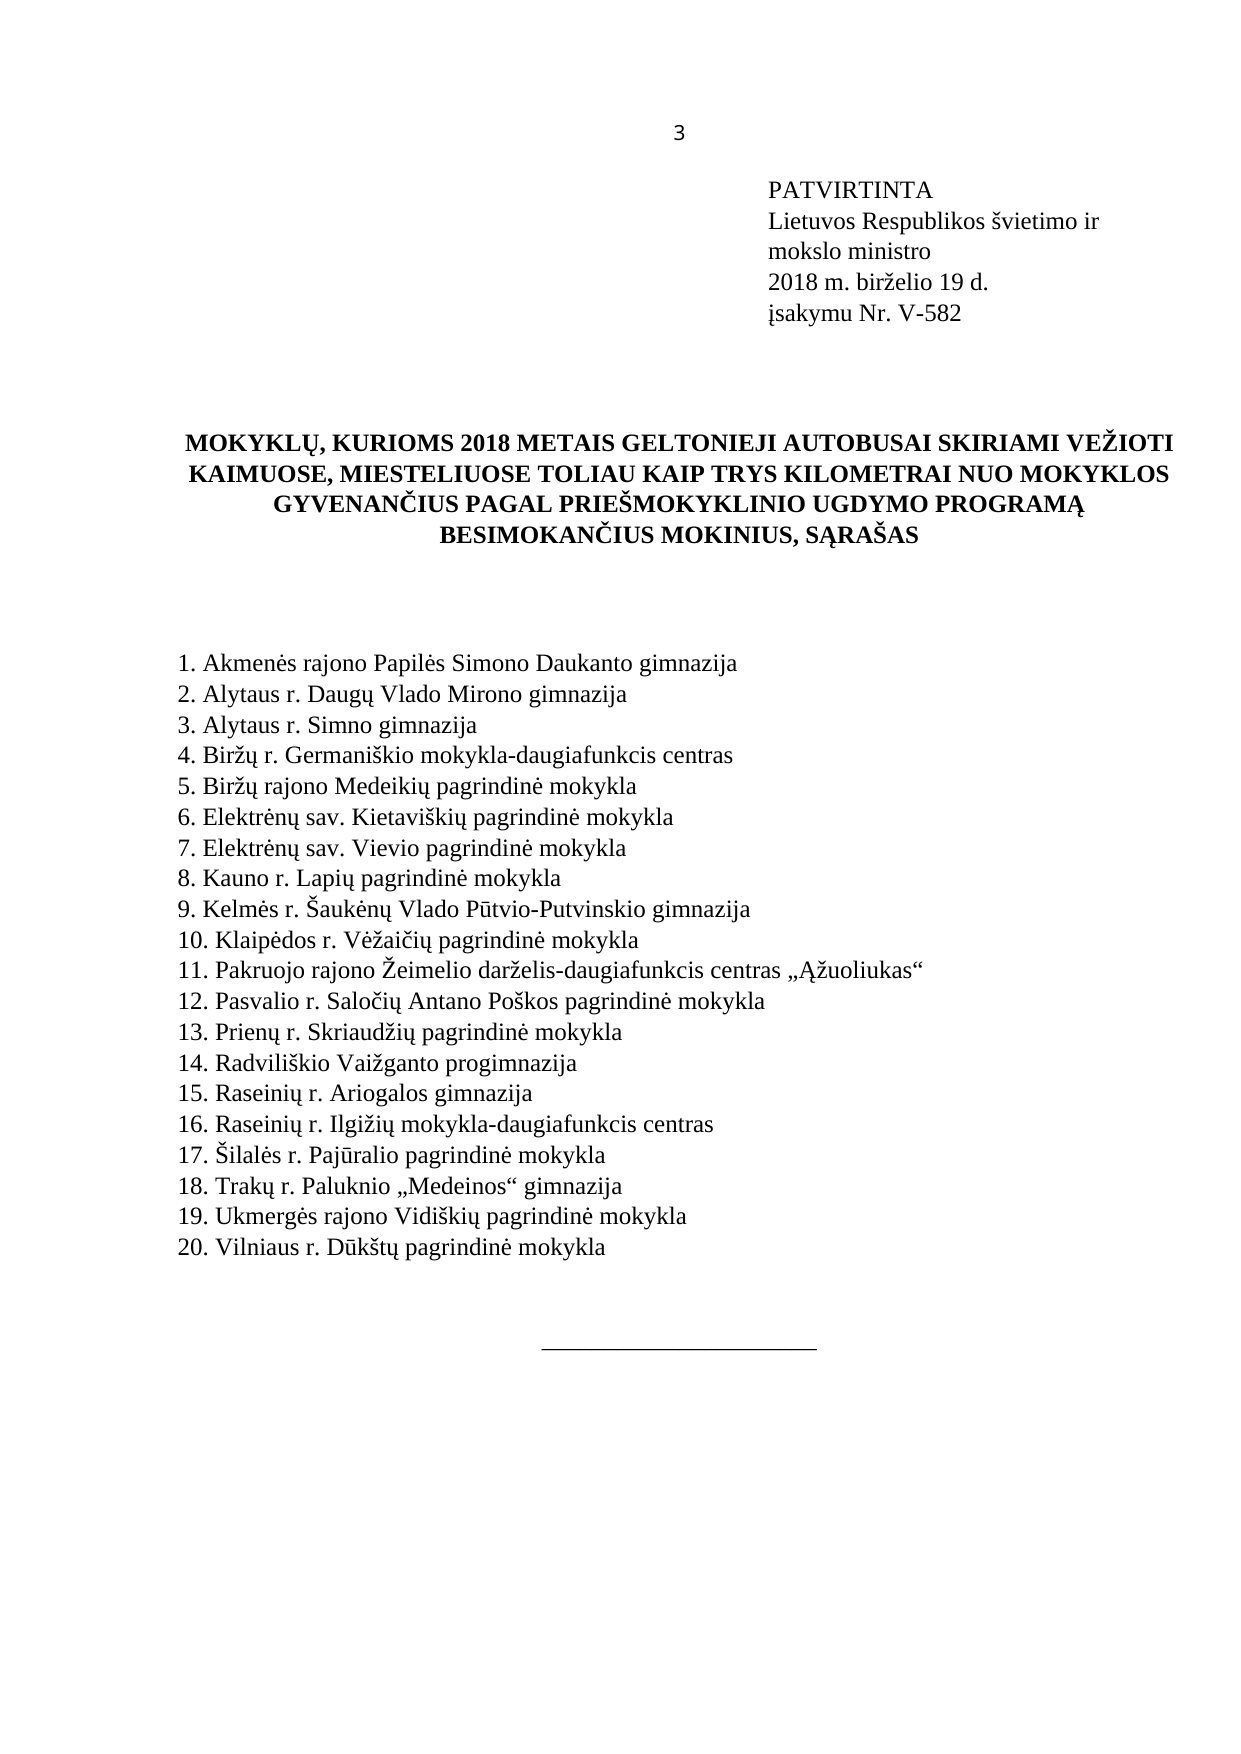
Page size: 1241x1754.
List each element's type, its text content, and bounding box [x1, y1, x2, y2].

text 16. Raseinių r. Ilgižių mokykla-daugiafunkcis centras [177, 1109, 1181, 1138]
text 19. Ukmergės rajono Vidiškių pagrindinė mokykla [177, 1201, 1181, 1230]
text 11. Pakruojo rajono Žeimelio darželis-daugiafunkcis centras „Ąžuoliukas“ [177, 956, 1181, 984]
text Lietuvos Respublikos švietimo ir [768, 206, 1181, 234]
text ______________________ [177, 1324, 1181, 1353]
text 3. Alytaus r. Simno gimnazija [177, 710, 1181, 738]
text įsakymu Nr. V-582 [768, 298, 1181, 327]
text 10. Klaipėdos r. Vėžaičių pagrindinė mokykla [177, 925, 1181, 954]
text 13. Prienų r. Skriaudžių pagrindinė mokykla [177, 1017, 1181, 1046]
text MOKYKLŲ, KURIOMS 2018 METAIS GELTONIEJI AUTOBUSAI SKIRIAMI VEŽIOTI KAIMUOSE, MIESTELIUOSE TOLIAU KAIP TRYS KILOMETRAI NUO MOKYKLOS GYVENANČIUS PAGAL PRIEŠMOKYKLINIO UGDYMO PROGRAMĄ BESIMOKANČIUS MOKINIUS, SĄRAŠAS [177, 428, 1181, 549]
text 18. Trakų r. Paluknio „Medeinos“ gimnazija [177, 1171, 1181, 1199]
text 15. Raseinių r. Ariogalos gimnazija [177, 1078, 1181, 1107]
text 8. Kauno r. Lapių pagrindinė mokykla [177, 863, 1181, 892]
text 7. Elektrėnų sav. Vievio pagrindinė mokykla [177, 833, 1181, 861]
text 5. Biržų rajono Medeikių pagrindinė mokykla [177, 771, 1181, 800]
text 17. Šilalės r. Pajūralio pagrindinė mokykla [177, 1140, 1181, 1169]
text 2. Alytaus r. Daugų Vlado Mirono gimnazija [177, 679, 1181, 708]
text PATVIRTINTA [768, 175, 1181, 204]
text 6. Elektrėnų sav. Kietaviškių pagrindinė mokykla [177, 802, 1181, 831]
text 14. Radviliškio Vaižganto progimnazija [177, 1048, 1181, 1077]
text 12. Pasvalio r. Saločių Antano Poškos pagrindinė mokykla [177, 986, 1181, 1015]
text 9. Kelmės r. Šaukėnų Vlado Pūtvio-Putvinskio gimnazija [177, 894, 1181, 923]
text mokslo ministro [768, 236, 1181, 265]
text 20. Vilniaus r. Dūkštų pagrindinė mokykla [177, 1232, 1181, 1261]
text 1. Akmenės rajono Papilės Simono Daukanto gimnazija [177, 648, 1181, 677]
text 2018 m. birželio 19 d. [768, 267, 1181, 296]
text 4. Biržų r. Germaniškio mokykla-daugiafunkcis centras [177, 741, 1181, 769]
